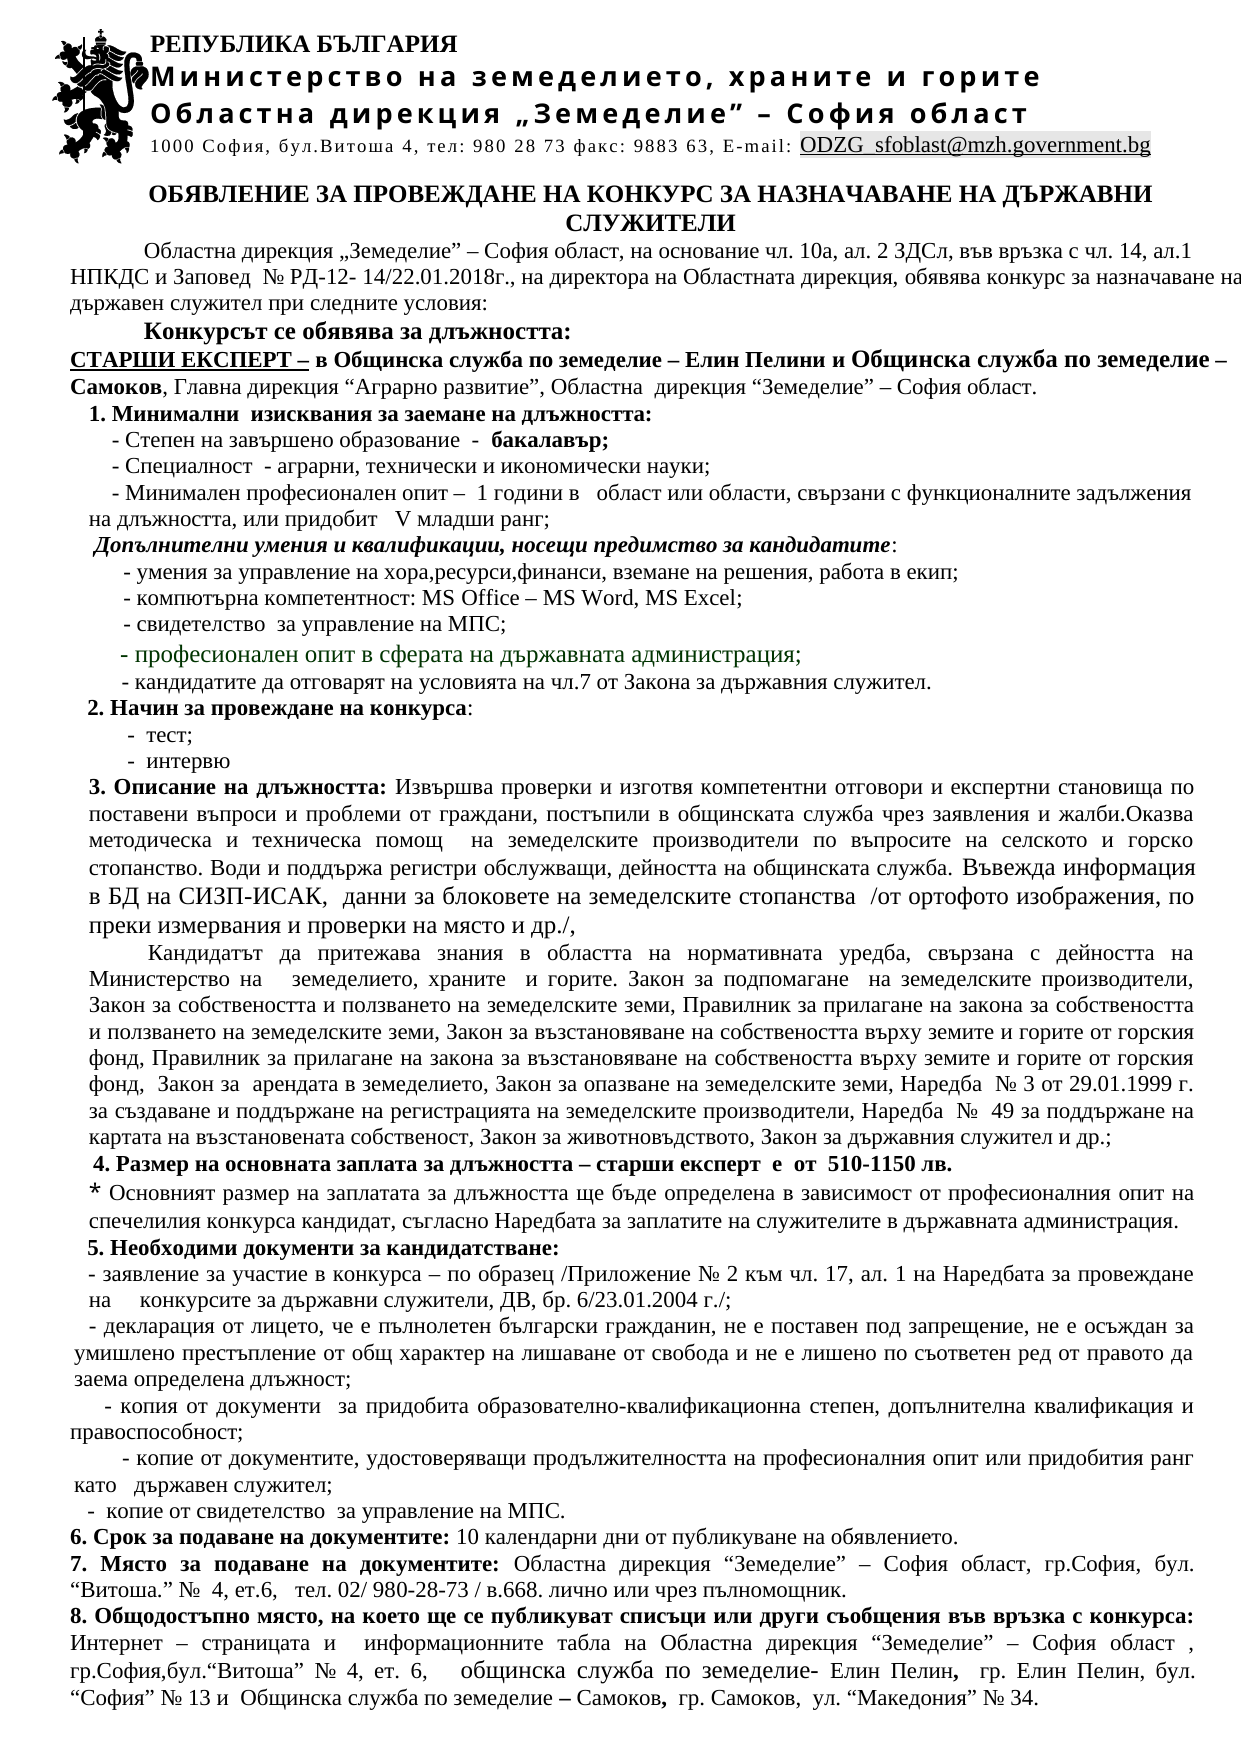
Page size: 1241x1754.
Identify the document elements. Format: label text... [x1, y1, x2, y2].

text Министерство на земеделието, храните и горите [132, 57, 1196, 94]
text 3. Описание на длъжността: Извършва проверки и изготвя компетентни отговори и експертни становища по поставени въпроси и проблеми от граждани, постъпили в общинската служба чрез заявления и жалби.Оказва методическа и техническа помощ на земеделските производители по въпросите на селското и горско стопанство. Води и поддържа регистри обслужващи, дейността на общинската служба. Въвежда информация в БД на СИЗП-ИСАК, данни за блоковете на земеделските стопанства /от ортофото изображения, по преки измервания и проверки на място и др./, [89, 773, 1196, 939]
text РЕПУБЛИКА БЪЛГАРИЯ [102, 29, 1196, 57]
text - тест; [70, 721, 1240, 747]
text - Степен на завършено образование - бакалавър; [89, 426, 1240, 452]
text - свидетелство за управление на МПС; [89, 610, 1240, 637]
text Областна дирекция „Земеделие” – София област [119, 94, 1196, 131]
text - кандидатите да отговарят на условията на чл.7 от Закона за държавния служител. [70, 668, 1240, 694]
text СТАРШИ ЕКСПЕРТ – в Общинска служба по земеделие – Елин Пелини и Общинска служба по земеделие – Самоков, Главна дирекция “Аграрно развитие”, Областна дирекция “Земеделие” – София област. [70, 344, 1240, 399]
text 5. Необходими документи за кандидатстване: [70, 1233, 1196, 1260]
text Областна дирекция „Земеделие” – София област, на основание чл. 10а, ал. 2 ЗДСл, във връзка с чл. 14, ал.1 НПКДС и Заповед № РД-12- 14/22.01.2018г., на директора на Областната дирекция, обявява конкурс за назначаване на държавен служител при следните условия: [70, 237, 1240, 316]
text Допълнителни умения и квалификации, носещи предимство за кандидатите: [89, 531, 1240, 558]
text 6. Срок за подаване на документите: 10 календарни дни от публикуване на обявлението. [70, 1523, 1196, 1550]
text - професионален опит в сферата на държавната администрация; [89, 637, 1196, 668]
text - декларация от лицето, че е пълнолетен български гражданин, не е поставен под запрещение, не е осъждан за умишлено престъпление от общ характер на лишаване от свобода и не е лишено по съответен ред от правото да заема определена длъжност; [74, 1313, 1196, 1392]
text 7. Място за подаване на документите: Областна дирекция “Земеделие” – София област, гр.София, бул. “Витоша.” № 4, ет.6, тел. 02/ 980-28-73 / в.668. лично или чрез пълномощник. [70, 1550, 1196, 1602]
text Конкурсът се обявява за длъжността: [70, 316, 1240, 344]
text - копие от документите, удостоверяващи продължителността на професионалния опит или придобития ранг като държавен служител; [74, 1444, 1196, 1497]
text 1. Минимални изисквания за заемане на длъжността: [89, 399, 1240, 426]
text 8. Общодостъпно място, на което ще се публикуват списъци или други съобщения във връзка с конкурса: Интернет – страницата и информационните табла на Областна дирекция “Земеделие” – София област , гр.София,бул.“Витоша” № 4, ет. 6, общинска служба по земеделие- Елин Пелин, гр. Елин Пелин, бул. “София” № 13 и Общинска служба по земеделие – Самоков, гр. Самоков, ул. “Македония” № 34. [70, 1602, 1196, 1710]
text - компютърна компетентност: MS Office – MS Word, MS Excel; [89, 584, 1240, 610]
text 2. Начин за провеждане на конкурса: [70, 694, 1240, 721]
text * Основният размер на заплатата за длъжността ще бъде определена в зависимост от професионалния опит на спечелилия конкурса кандидат, съгласно Наредбата за заплатите на служителите в държавната администрация. [89, 1176, 1196, 1233]
text - Специалност - аграрни, технически и икономически науки; [89, 452, 1233, 479]
text - копия от документи за придобита образователно-квалификационна степен, допълнителна квалификация и правоспособност; [70, 1392, 1196, 1444]
text - копие от свидетелство за управление на МПС. [70, 1497, 1196, 1523]
text - заявление за участие в конкурса – по образец /Приложение № 2 към чл. 17, ал. 1 на Наредбата за провеждане на конкурсите за държавни служители, ДВ, бр. 6/23.01.2004 г./; [74, 1260, 1196, 1313]
text - интервю [70, 747, 1240, 773]
text 1000 София, бул.Витоша 4, тел: 980 28 73 факс: 9883 63, E-mail: ODZG_sfoblast@mzh.government.bg [121, 131, 1240, 158]
text - Минимален професионален опит – 1 години в област или области, свързани с функционалните задължения на длъжността, или придобит V младши ранг; [89, 479, 1196, 531]
text - умения за управление на хора,ресурси,финанси, вземане на решения, работа в екип; [89, 558, 1240, 584]
text 4. Размер на основната заплата за длъжността – старши експерт е от 510-1150 лв. [70, 1149, 1231, 1176]
text ОБЯВЛЕНИЕ ЗА ПРОВЕЖДАНЕ НА КОНКУРС ЗА НАЗНАЧАВАНЕ НА ДЪРЖАВНИ СЛУЖИТЕЛИ [89, 179, 1212, 237]
text Кандидатът да притежава знания в областта на нормативната уредба, свързана с дейността на Министерство на земеделието, храните и горите. Закон за подпомагане на земеделските производители, Закон за собствеността и ползването на земеделските земи, Правилник за прилагане на закона за собствеността и ползването на земеделските земи, Закон за възстановяване на собствеността върху земите и горите от горския фонд, Правилник за прилагане на закона за възстановяване на собствеността върху земите и горите от горския фонд, Закон за арендата в земеделието, Закон за опазване на земеделските земи, Наредба № 3 от 29.01.1999 г. за създаване и поддържане на регистрацията на земеделските производители, Наредба № 49 за поддържане на картата на възстановената собственост, Закон за животновъдството, Закон за държавния служител и др.; [89, 939, 1196, 1149]
